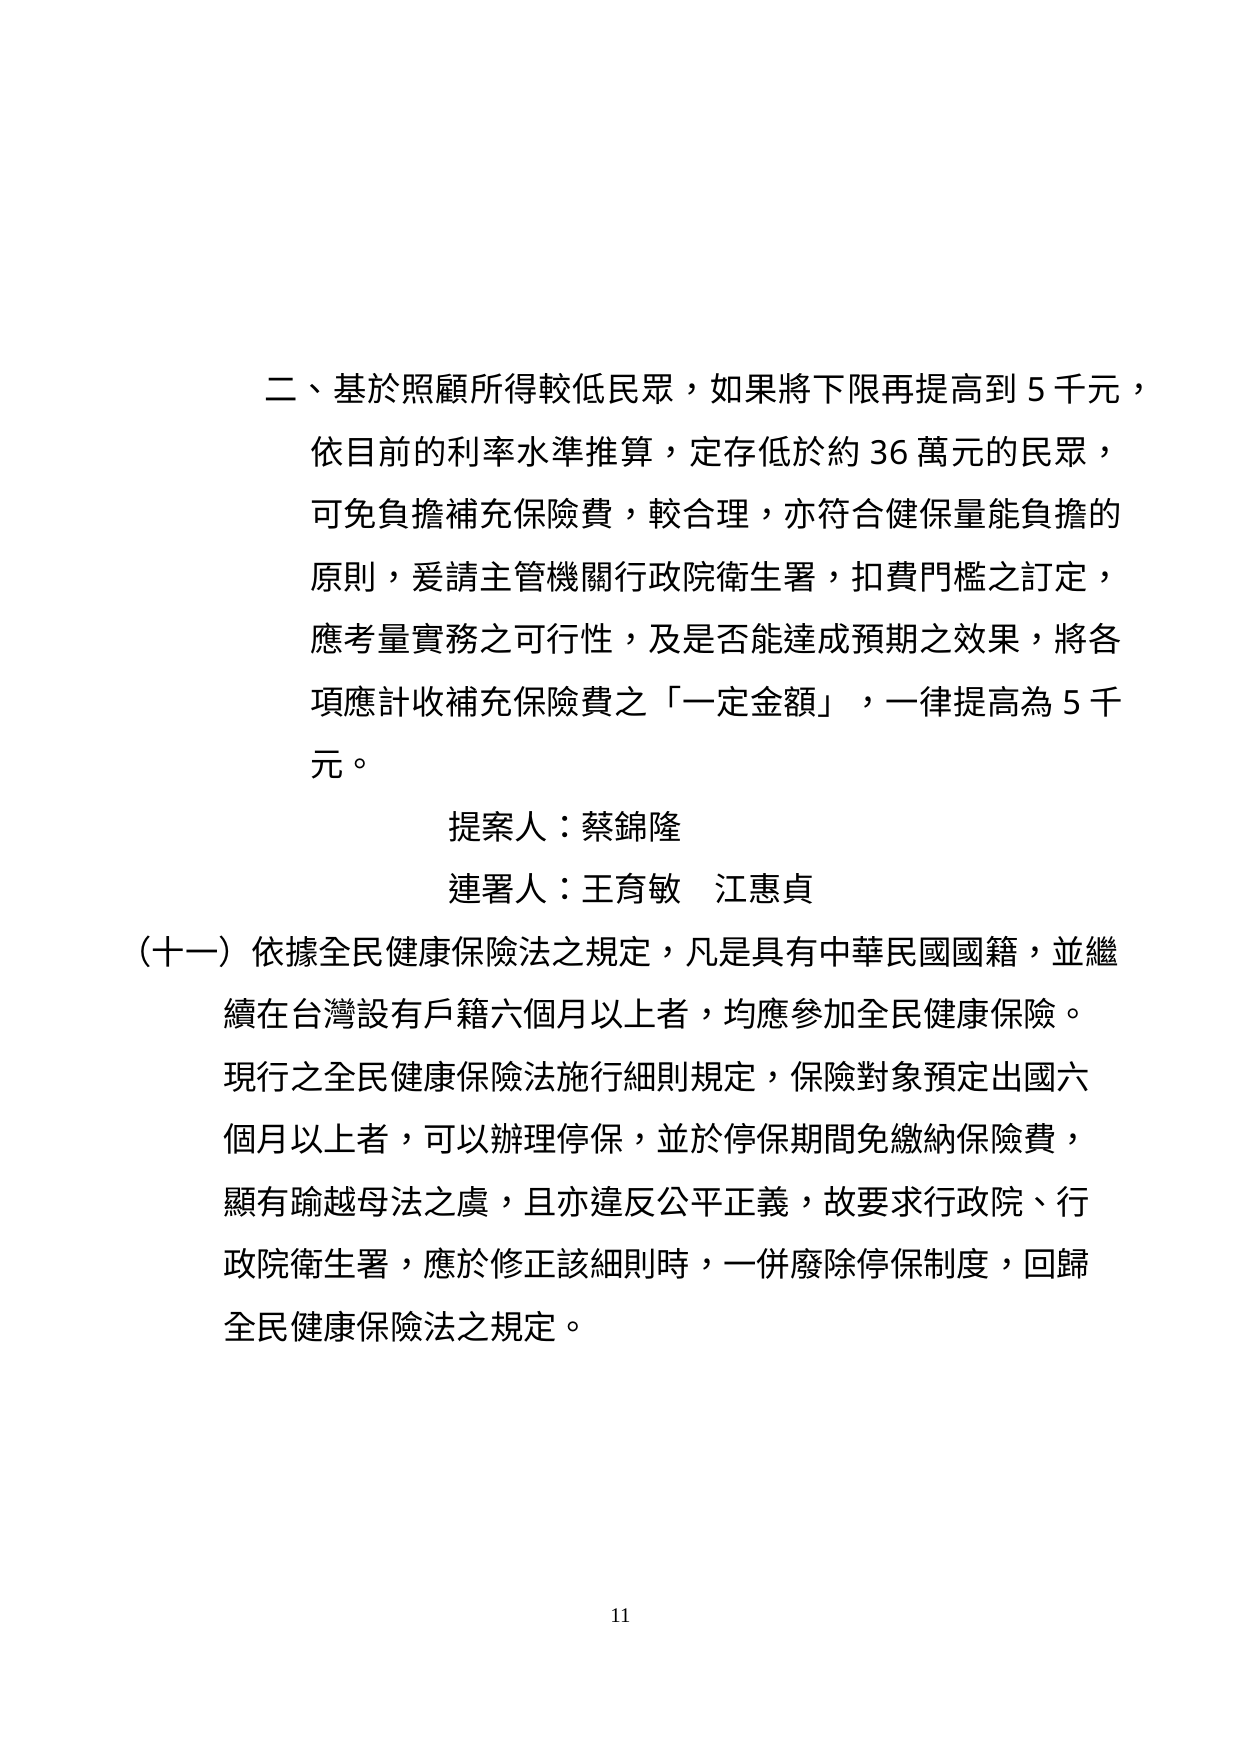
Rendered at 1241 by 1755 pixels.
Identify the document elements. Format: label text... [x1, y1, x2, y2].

text 提案人：蔡錦隆 [117, 783, 1122, 846]
text 連署人：王育敏 江惠貞 [117, 846, 1122, 908]
text 二、基於照顧所得較低民眾，如果將下限再提高到5千元，依目前的利率水準推算，定存低於約36萬元的民眾，可免負擔補充保險費，較合理，亦符合健保量能負擔的原則，爰請主管機關行政院衛生署，扣費門檻之訂定，應考量實務之可行性，及是否能達成預期之效果，將各項應計收補充保險費之「一定金額」，一律提高為5千元。 [221, 346, 1122, 783]
text （十一）依據全民健康保險法之規定，凡是具有中華民國國籍，並繼續在台灣設有戶籍六個月以上者，均應參加全民健康保險。現行之全民健康保險法施行細則規定，保險對象預定出國六個月以上者，可以辦理停保，並於停保期間免繳納保險費，顯有踰越母法之虞，且亦違反公平正義，故要求行政院、行政院衛生署，應於修正該細則時，一併廢除停保制度，回歸全民健康保險法之規定。 [118, 908, 1122, 1346]
